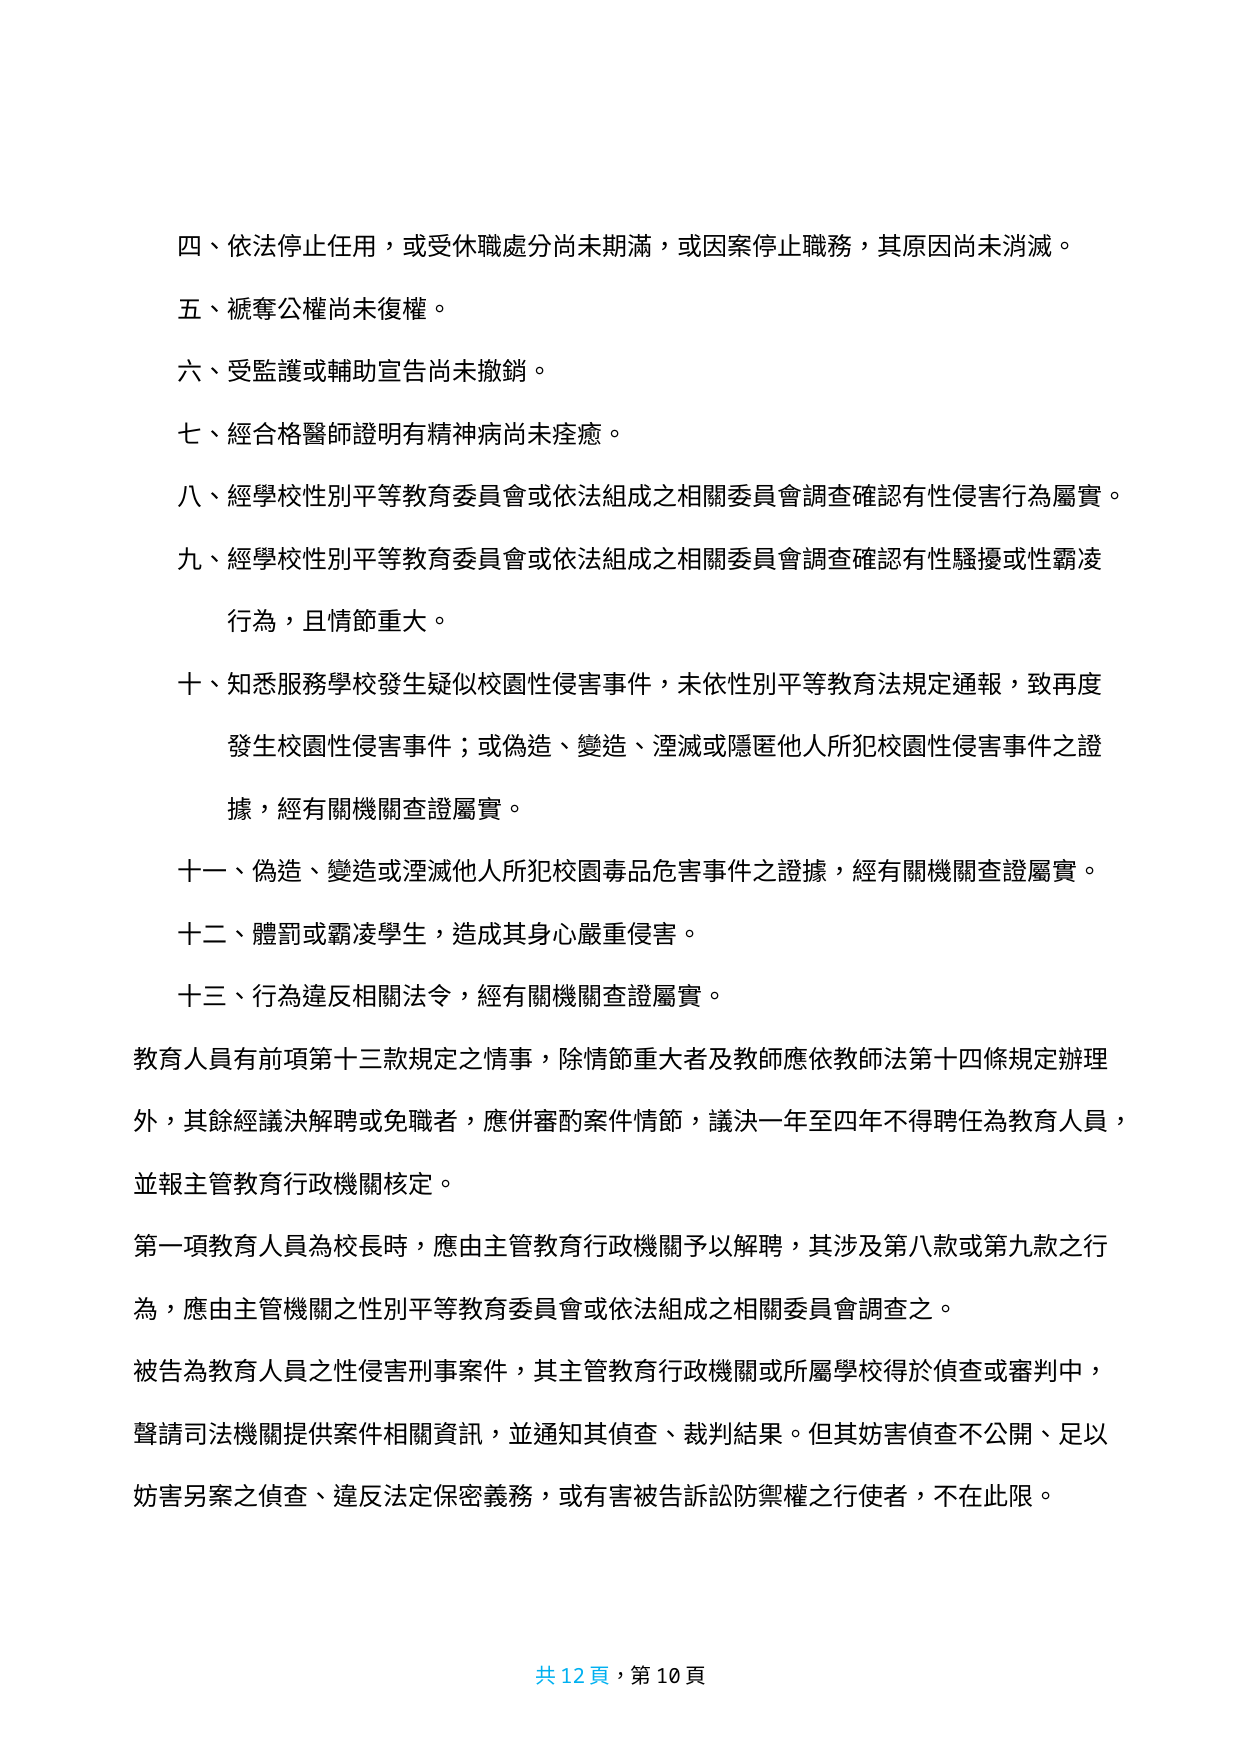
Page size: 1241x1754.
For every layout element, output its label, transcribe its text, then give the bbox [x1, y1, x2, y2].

text 十三、行為違反相關法令，經有關機關查證屬實。 [177, 953, 1122, 1016]
text 九、經學校性別平等教育委員會或依法組成之相關委員會調查確認有性騷擾或性霸凌行為，且情節重大。 [177, 516, 1122, 641]
text 十二、體罰或霸凌學生，造成其身心嚴重侵害。 [177, 891, 1122, 953]
text 四、依法停止任用，或受休職處分尚未期滿，或因案停止職務，其原因尚未消滅。 [177, 203, 1122, 266]
text 十、知悉服務學校發生疑似校園性侵害事件，未依性別平等教育法規定通報，致再度發生校園性侵害事件；或偽造、變造、湮滅或隱匿他人所犯校園性侵害事件之證據，經有關機關查證屬實。 [177, 641, 1122, 828]
text 五、褫奪公權尚未復權。 [177, 266, 1122, 328]
text 六、受監護或輔助宣告尚未撤銷。 [177, 328, 1122, 391]
text 教育人員有前項第十三款規定之情事，除情節重大者及教師應依教師法第十四條規定辦理外，其餘經議決解聘或免職者，應併審酌案件情節，議決一年至四年不得聘任為教育人員，並報主管教育行政機關核定。 [133, 1016, 1122, 1203]
text 八、經學校性別平等教育委員會或依法組成之相關委員會調查確認有性侵害行為屬實。 [177, 453, 1122, 516]
text 七、經合格醫師證明有精神病尚未痊癒。 [177, 391, 1122, 453]
text 十一、偽造、變造或湮滅他人所犯校園毒品危害事件之證據，經有關機關查證屬實。 [177, 828, 1122, 891]
text 被告為教育人員之性侵害刑事案件，其主管教育行政機關或所屬學校得於偵查或審判中，聲請司法機關提供案件相關資訊，並通知其偵查、裁判結果。但其妨害偵查不公開、足以妨害另案之偵查、違反法定保密義務，或有害被告訴訟防禦權之行使者，不在此限。 [133, 1328, 1122, 1516]
text 第一項教育人員為校長時，應由主管教育行政機關予以解聘，其涉及第八款或第九款之行為，應由主管機關之性別平等教育委員會或依法組成之相關委員會調查之。 [133, 1203, 1122, 1328]
